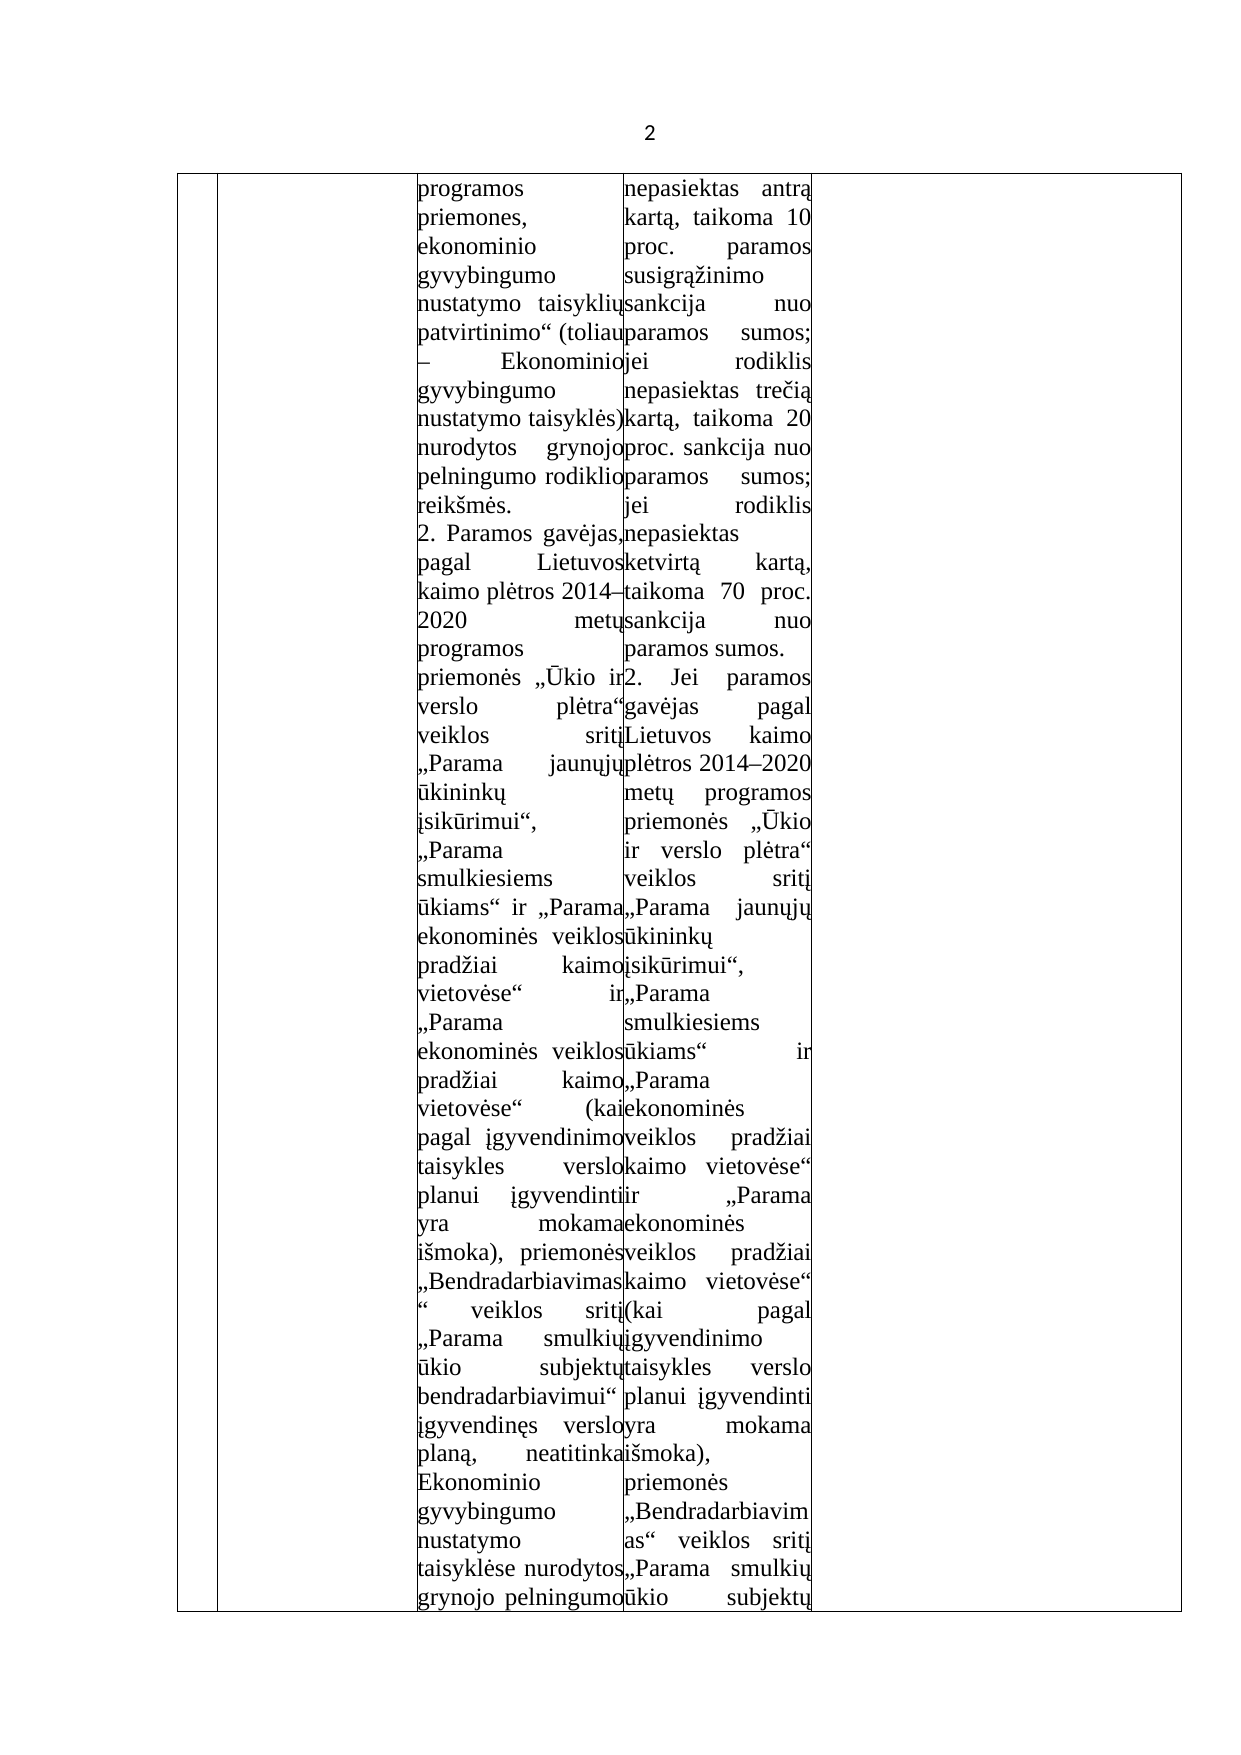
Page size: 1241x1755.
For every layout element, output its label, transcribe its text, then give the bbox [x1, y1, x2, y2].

table_cell [812, 174, 1181, 1611]
table_cell programos priemones, ekonominio gyvybingumo nustatymo taisyklių patvirtinimo“ (toliau – Ekonominio gyvybingumo nustatymo taisyklės) nurodytos grynojo pelningumo rodiklio reikšmės. 2. Paramos gavėjas, pagal Lietuvos kaimo plėtros 2014–2020 metų programos priemonės „Ūkio ir verslo plėtra“ veiklos sritį „Parama jaunųjų ūkininkų įsikūrimui“, „Parama smulkiesiems ūkiams“ ir „Parama ekonominės veiklos pradžiai kaimo vietovėse“ ir „Parama ekonominės veiklos pradžiai kaimo vietovėse“ (kai pagal įgyvendinimo taisykles verslo planui įgyvendinti yra mokama išmoka), priemonės „Bendradarbiavimas“ veiklos sritį „Parama smulkių ūkio subjektų bendradarbiavimui“ įgyvendinęs verslo planą, neatitinka Ekonominio gyvybingumo nustatymo taisyklėse nurodytos grynojo pelningumo [418, 174, 623, 1611]
table_cell [178, 174, 217, 1611]
table_cell [218, 174, 417, 1611]
table_cell nepasiektas antrą kartą, taikoma 10 proc. paramos susigrąžinimo sankcija nuo paramos sumos; jei rodiklis nepasiektas trečią kartą, taikoma 20 proc. sankcija nuo paramos sumos; jei rodiklis nepasiektas ketvirtą kartą, taikoma 70 proc. sankcija nuo paramos sumos. 2. Jei paramos gavėjas pagal Lietuvos kaimo plėtros 2014–2020 metų programos priemonės „Ūkio ir verslo plėtra“ veiklos sritį „Parama jaunųjų ūkininkų įsikūrimui“, „Parama smulkiesiems ūkiams“ ir „Parama ekonominės veiklos pradžiai kaimo vietovėse“ ir „Parama ekonominės veiklos pradžiai kaimo vietovėse“ (kai pagal įgyvendinimo taisykles verslo planui įgyvendinti yra mokama išmoka), priemonės „Bendradarbiavimas“ veiklos sritį „Parama smulkių ūkio subjektų [624, 174, 811, 1611]
